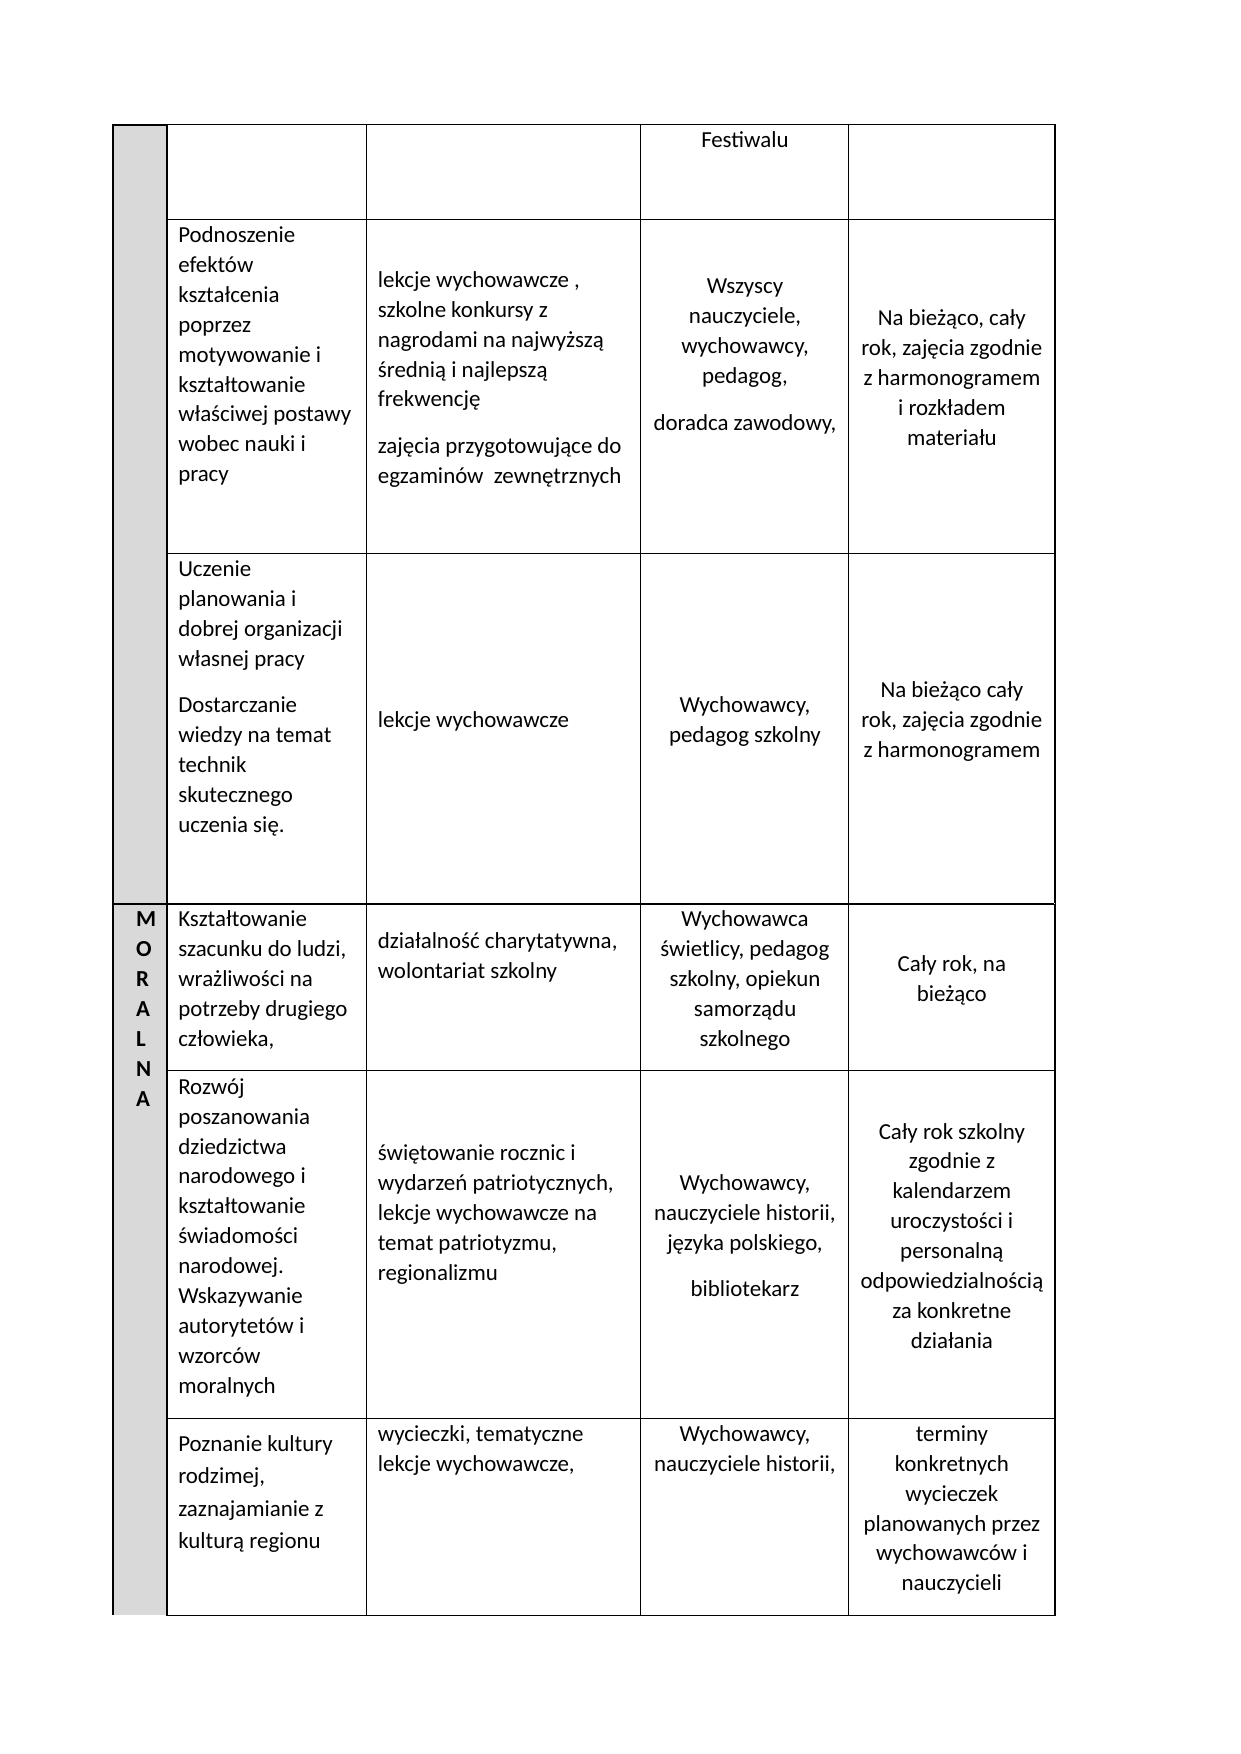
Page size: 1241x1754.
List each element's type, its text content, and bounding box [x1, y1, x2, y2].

table_cell Na bieżąco, cały rok, zajęcia zgodnie z harmonogramem i rozkładem materiału [849, 220, 1054, 552]
table_cell Rozwój poszanowania dziedzictwa narodowego i kształtowanie świadomości narodowej. Wskazywanie autorytetów i wzorców moralnych [168, 1071, 366, 1417]
table_cell Poznanie kultury rodzimej, zaznajamianie z kulturą regionu [168, 1419, 366, 1615]
table_cell [367, 125, 640, 219]
table_cell Festiwalu [641, 125, 848, 219]
table_cell Cały rok szkolny zgodnie z kalendarzem uroczystości i personalną odpowiedzialnością za konkretne działania [849, 1071, 1054, 1417]
table_cell Kształtowanie szacunku do ludzi, wrażliwości na potrzeby drugiego człowieka, [168, 905, 366, 1070]
table_cell lekcje wychowawcze [367, 554, 640, 903]
table_cell Wychowawcy, pedagog szkolny [641, 554, 848, 903]
table_cell działalność charytatywna, wolontariat szkolny [367, 905, 640, 1070]
table_cell Uczenie planowania i dobrej organizacji własnej pracy Dostarczanie wiedzy na temat technik skutecznego uczenia się. [168, 554, 366, 903]
table_cell [849, 125, 1054, 219]
table_cell wycieczki, tematyczne lekcje wychowawcze, [367, 1419, 640, 1615]
table_cell [168, 125, 366, 219]
table_cell lekcje wychowawcze , szkolne konkursy z nagrodami na najwyższą średnią i najlepszą frekwencję zajęcia przygotowujące do egzaminów zewnętrznych [367, 220, 640, 552]
table_cell Podnoszenie efektów kształcenia poprzez motywowanie i kształtowanie właściwej postawy wobec nauki i pracy [168, 220, 366, 552]
table_cell Wychowawcy, nauczyciele historii, [641, 1419, 848, 1615]
table_cell Cały rok, na bieżąco [849, 905, 1054, 1070]
table_cell Na bieżąco cały rok, zajęcia zgodnie z harmonogramem [849, 554, 1054, 903]
table_cell świętowanie rocznic i wydarzeń patriotycznych, lekcje wychowawcze na temat patriotyzmu, regionalizmu [367, 1071, 640, 1417]
table_cell Wszyscy nauczyciele, wychowawcy, pedagog, doradca zawodowy, [641, 220, 848, 552]
table_cell Wychowawca świetlicy, pedagog szkolny, opiekun samorządu szkolnego [641, 905, 848, 1070]
table_cell MORALNA [114, 905, 166, 1615]
table_cell [114, 126, 166, 903]
table_cell Wychowawcy, nauczyciele historii, języka polskiego, bibliotekarz [641, 1071, 848, 1417]
table_cell terminy konkretnych wycieczek planowanych przez wychowawców i nauczycieli [849, 1419, 1054, 1615]
